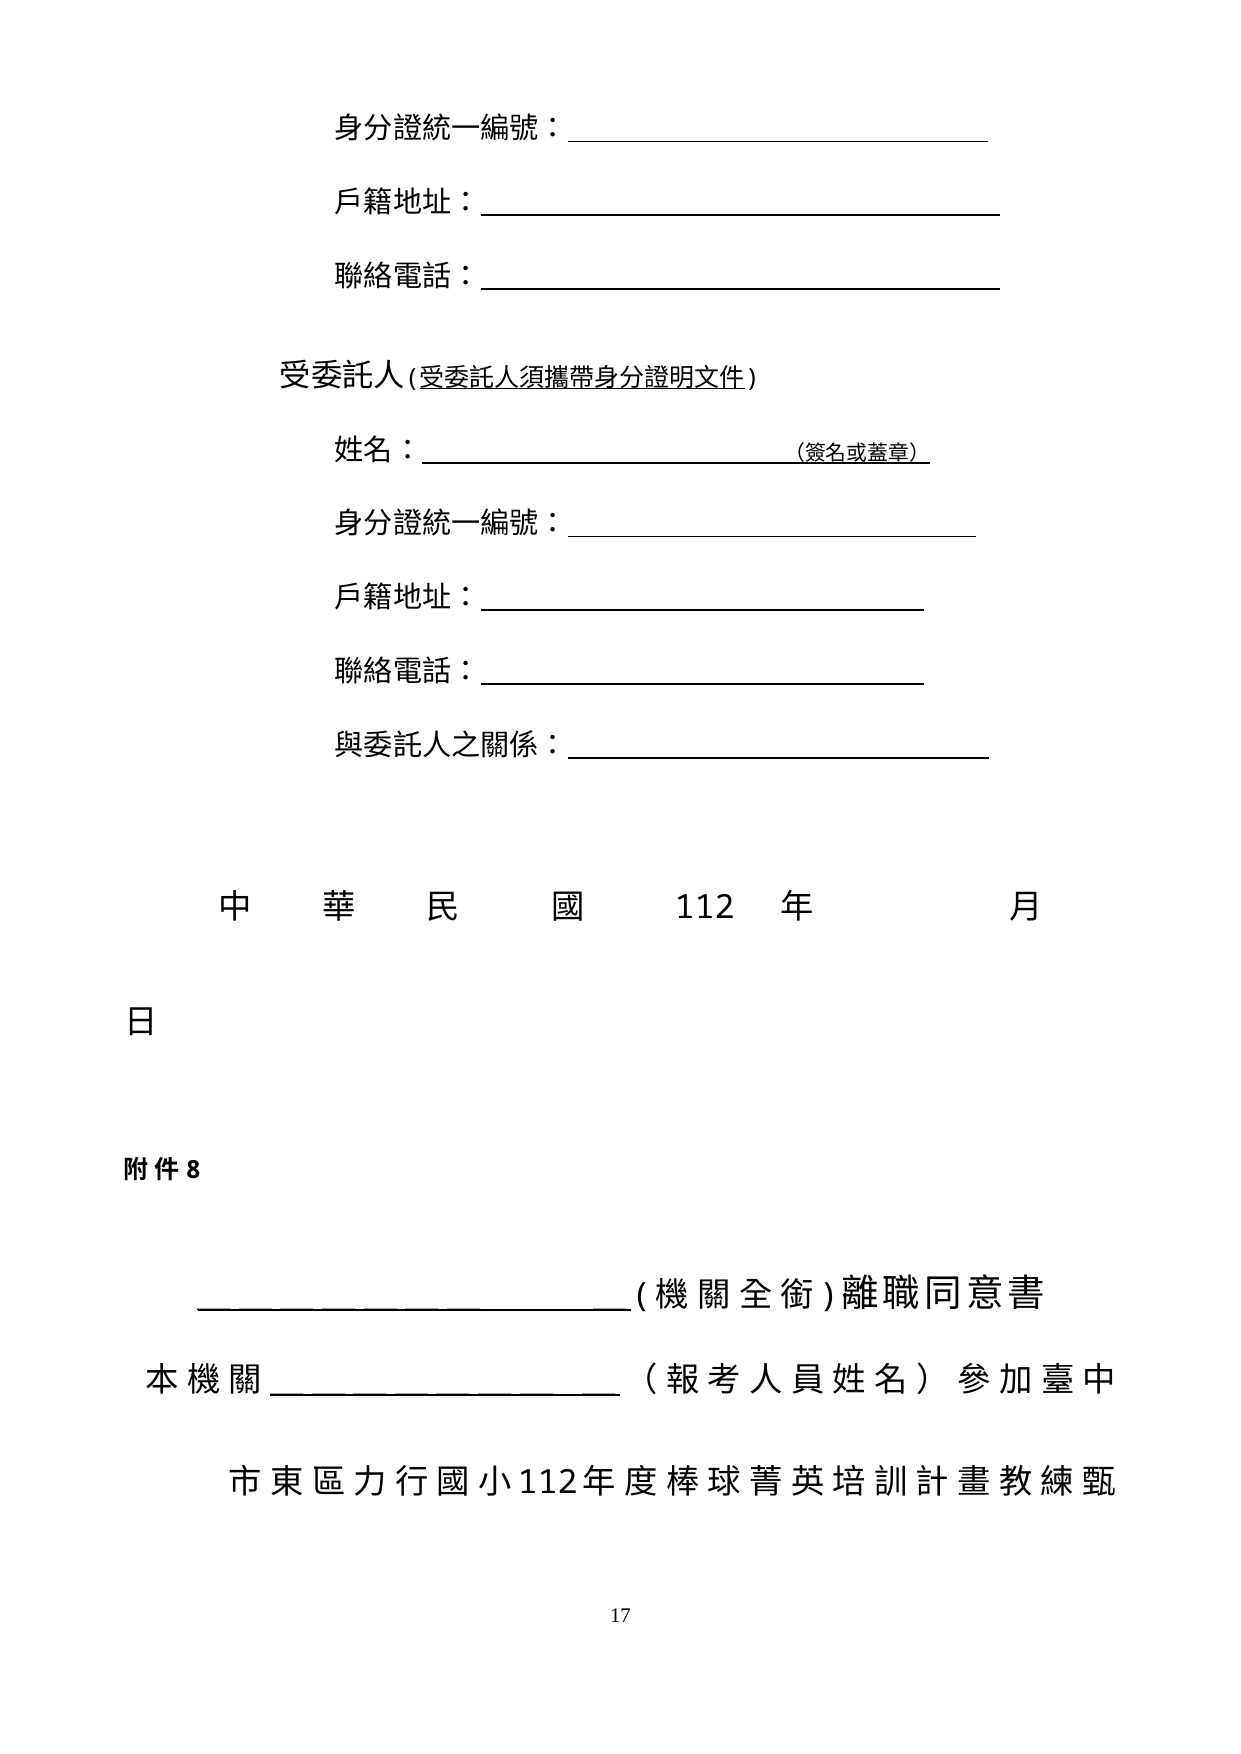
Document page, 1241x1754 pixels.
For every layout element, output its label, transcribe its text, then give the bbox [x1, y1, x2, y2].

text 聯絡電話： [120, 631, 1120, 694]
text 中 華 民 國 112 年 月 日 [120, 824, 1120, 1042]
text 姓名： （簽名或蓋章） [120, 410, 1120, 472]
text 與委託人之關係： [120, 705, 1120, 767]
text 身分證統一編號： [120, 89, 1120, 151]
text 本機關＿＿＿＿＿＿＿ ＿（報考人員姓名）參加臺中市東區力行國小112年度棒球菁英培訓計畫教練甄 [120, 1337, 1120, 1524]
text 戶籍地址： [120, 162, 1120, 225]
text 附件8 [120, 1118, 1120, 1181]
text 戶籍地址： [120, 557, 1120, 620]
text 身分證統一編號： [120, 484, 1120, 546]
text ＿＿＿＿＿＿＿ ＿(機關全銜)離職同意書 [120, 1212, 1120, 1337]
text 聯絡電話： [120, 236, 1120, 299]
text 受委託人(受委託人須攜帶身分證明文件) [120, 336, 1120, 399]
